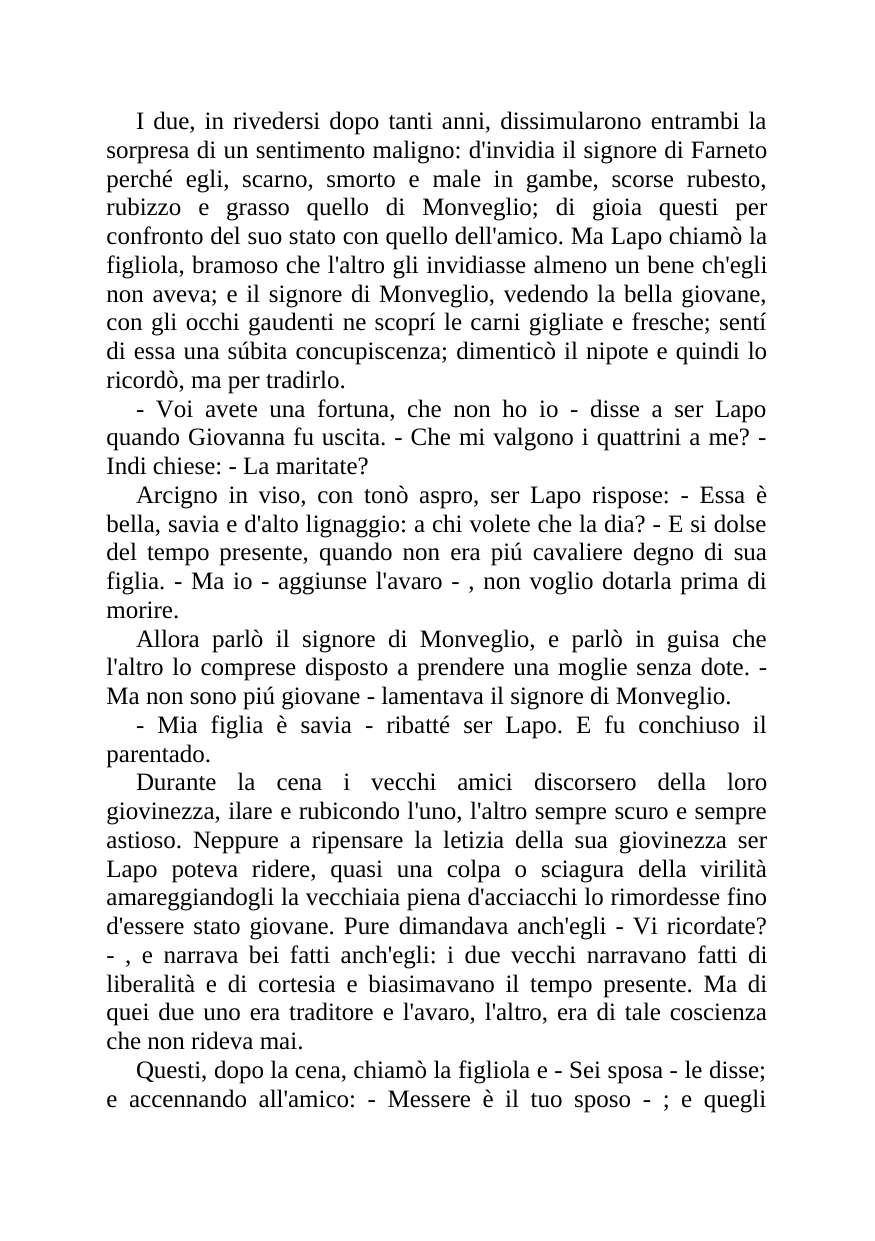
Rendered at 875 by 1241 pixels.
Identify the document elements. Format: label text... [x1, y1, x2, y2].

text I due, in rivedersi dopo tanti anni, dissimularono entrambi la sorpresa di un sentimento maligno: d'invidia il signore di Farneto perché egli, scarno, smorto e male in gambe, scorse rubesto, rubizzo e grasso quello di Monveglio; di gioia questi per confronto del suo stato con quello dell'amico. Ma Lapo chiamò la figliola, bramoso che l'altro gli invidiasse almeno un bene ch'egli non aveva; e il signore di Monveglio, vedendo la bella giovane, con gli occhi gaudenti ne scoprí le carni gigliate e fresche; sentí di essa una súbita concupiscenza; dimenticò il nipote e quindi lo ricordò, ma per tradirlo. [106, 106, 768, 394]
text Questi, dopo la cena, chiamò la figliola e - Sei sposa - le disse; e accennando all'amico: - Messere è il tuo sposo - ; e quegli [106, 1055, 768, 1112]
text Allora parlò il signore di Monveglio, e parlò in guisa che l'altro lo comprese disposto a prendere una moglie senza dote. - Ma non sono piú giovane - lamentava il signore di Monveglio. [106, 624, 768, 710]
text - Voi avete una fortuna, che non ho io - disse a ser Lapo quando Giovanna fu uscita. - Che mi valgono i quattrini a me? - Indi chiese: - La maritate? [106, 394, 768, 480]
text Arcigno in viso, con tonò aspro, ser Lapo rispose: - Essa è bella, savia e d'alto lignaggio: a chi volete che la dia? - E si dolse del tempo presente, quando non era piú cavaliere degno di sua figlia. - Ma io - aggiunse l'avaro - , non voglio dotarla prima di morire. [106, 480, 768, 624]
text Durante la cena i vecchi amici discorsero della loro giovinezza, ilare e rubicondo l'uno, l'altro sempre scuro e sempre astioso. Neppure a ripensare la letizia della sua giovinezza ser Lapo poteva ridere, quasi una colpa o sciagura della virilità amareggiandogli la vecchiaia piena d'acciacchi lo rimordesse fino d'essere stato giovane. Pure dimandava anch'egli - Vi ricordate? - , e narrava bei fatti anch'egli: i due vecchi narravano fatti di liberalità e di cortesia e biasimavano il tempo presente. Ma di quei due uno era traditore e l'avaro, l'altro, era di tale coscienza che non rideva mai. [106, 767, 768, 1055]
text - Mia figlia è savia - ribatté ser Lapo. E fu conchiuso il parentado. [106, 710, 768, 767]
